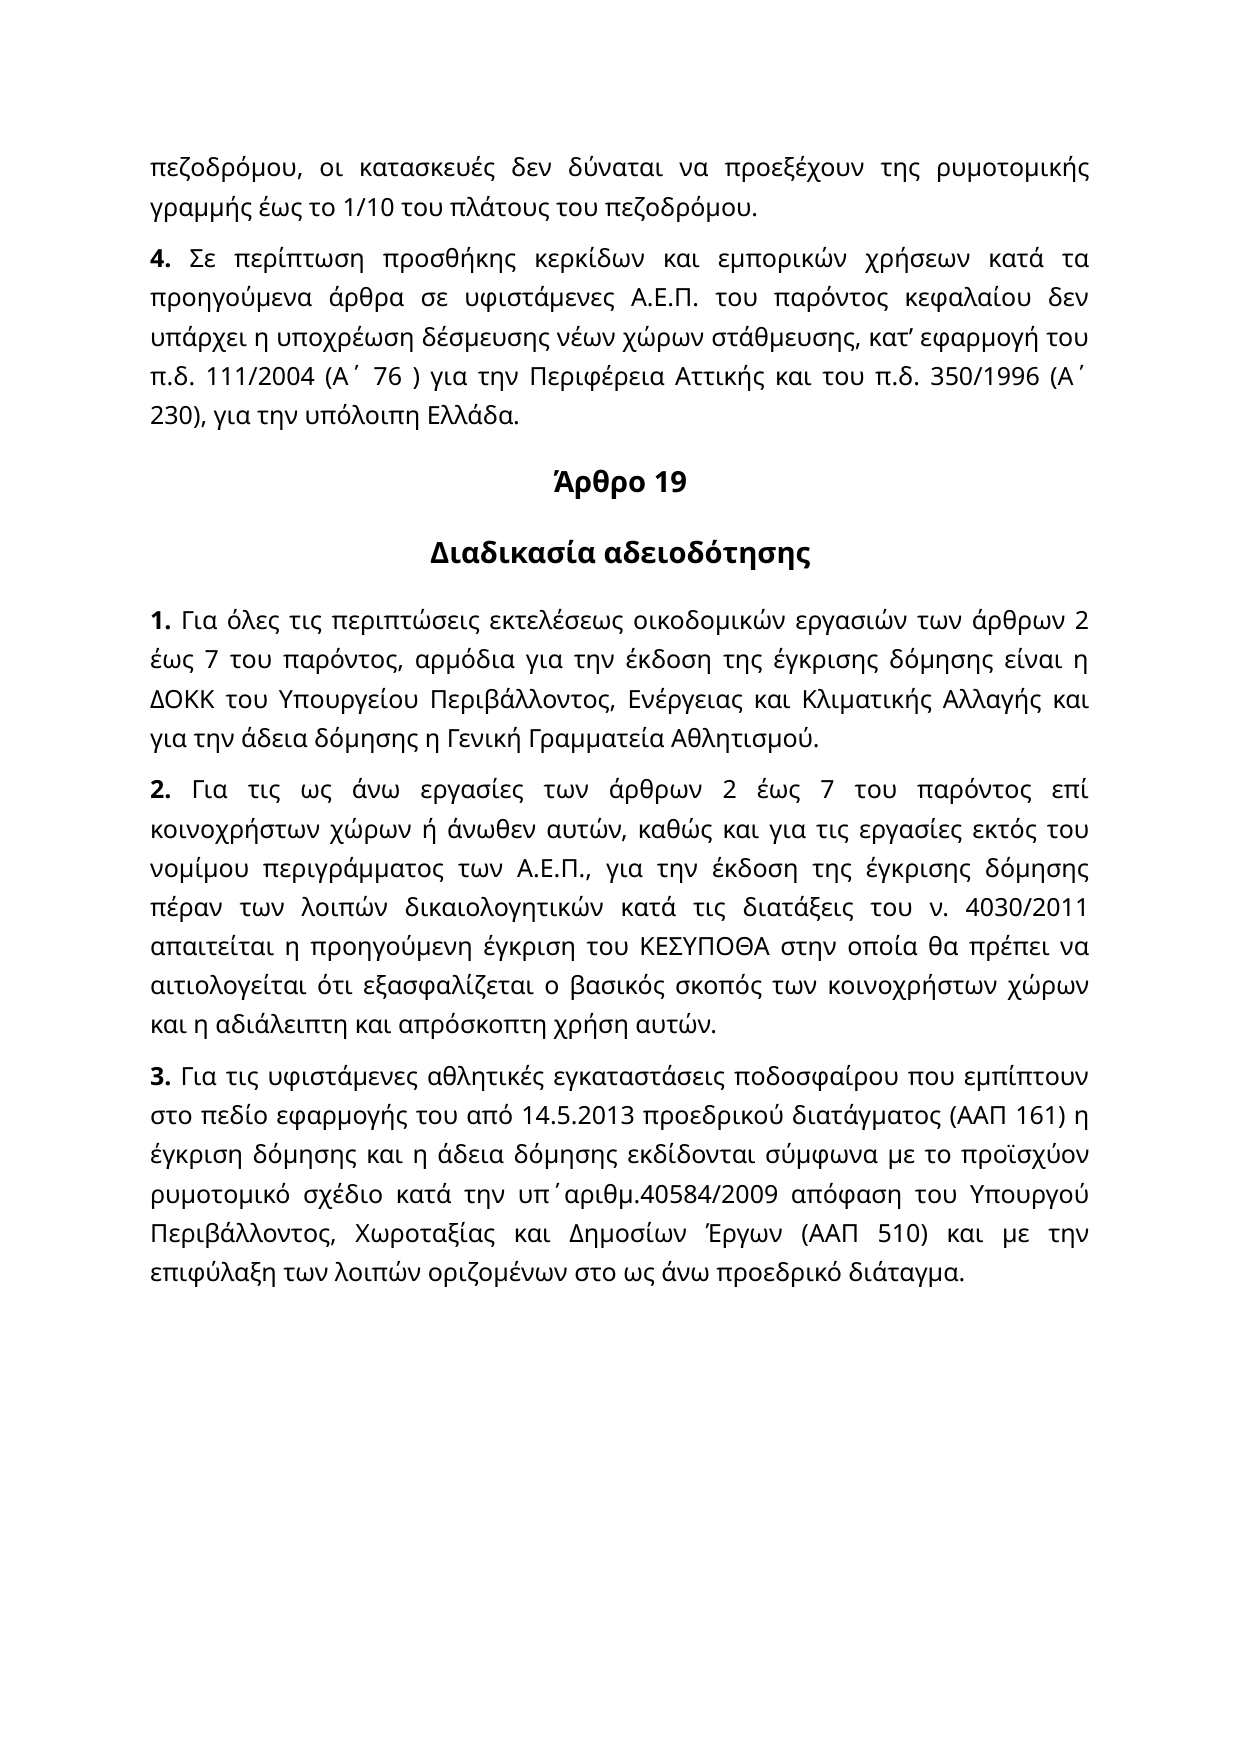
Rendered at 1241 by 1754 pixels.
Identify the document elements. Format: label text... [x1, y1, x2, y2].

text 4. Σε περίπτωση προσθήκης κερκίδων και εμπορικών χρήσεων κατά τα προηγούμενα άρθρα σε υφιστάμενες Α.Ε.Π. του παρόντος κεφαλαίου δεν υπάρχει η υποχρέωση δέσμευσης νέων χώρων στάθμευσης, κατ’ εφαρμογή του π.δ. 111/2004 (Α΄ 76 ) για την Περιφέρεια Αττικής και του π.δ. 350/1996 (Α΄ 230), για την υπόλοιπη Ελλάδα. [150, 241, 1090, 432]
text 3. Για τις υφιστάμενες αθλητικές εγκαταστάσεις ποδοσφαίρου που εμπίπτουν στο πεδίο εφαρμογής του από 14.5.2013 προεδρικού διατάγματος (ΑΑΠ 161) η έγκριση δόμησης και η άδεια δόμησης εκδίδονται σύμφωνα με το προϊσχύον ρυμοτομικό σχέδιο κατά την υπ΄αριθμ.40584/2009 απόφαση του Υπουργού Περιβάλλοντος, Χωροταξίας και Δημοσίων Έργων (ΑΑΠ 510) και με την επιφύλαξη των λοιπών οριζομένων στο ως άνω προεδρικό διάταγμα. [150, 1059, 1090, 1289]
subtitle Διαδικασία αδειοδότησης [150, 532, 1090, 572]
subtitle Άρθρο 19 [150, 462, 1090, 501]
text 1. Για όλες τις περιπτώσεις εκτελέσεως οικοδομικών εργασιών των άρθρων 2 έως 7 του παρόντος, αρμόδια για την έκδοση της έγκρισης δόμησης είναι η ΔΟΚΚ του Υπουργείου Περιβάλλοντος, Ενέργειας και Κλιματικής Αλλαγής και για την άδεια δόμησης η Γενική Γραμματεία Αθλητισμού. [150, 603, 1090, 754]
text πεζοδρόμου, οι κατασκευές δεν δύναται να προεξέχουν της ρυμοτομικής γραμμής έως το 1/10 του πλάτους του πεζοδρόμου. [150, 150, 1090, 223]
text 2. Για τις ως άνω εργασίες των άρθρων 2 έως 7 του παρόντος επί κοινοχρήστων χώρων ή άνωθεν αυτών, καθώς και για τις εργασίες εκτός του νομίμου περιγράμματος των Α.Ε.Π., για την έκδοση της έγκρισης δόμησης πέραν των λοιπών δικαιολογητικών κατά τις διατάξεις του ν. 4030/2011 απαιτείται η προηγούμενη έγκριση του ΚΕΣΥΠΟΘΑ στην οποία θα πρέπει να αιτιολογείται ότι εξασφαλίζεται ο βασικός σκοπός των κοινοχρήστων χώρων και η αδιάλειπτη και απρόσκοπτη χρήση αυτών. [150, 772, 1090, 1041]
